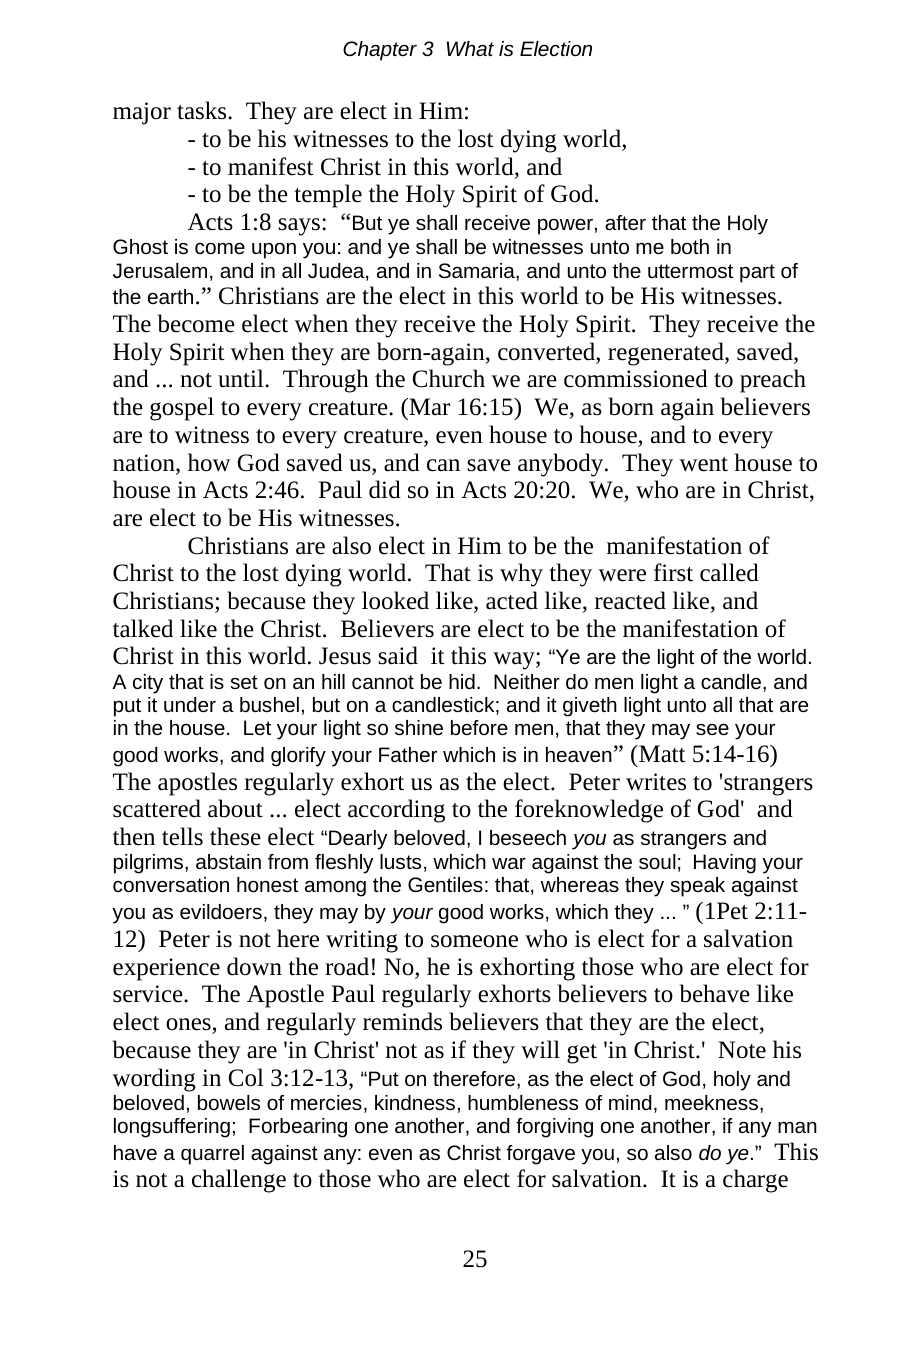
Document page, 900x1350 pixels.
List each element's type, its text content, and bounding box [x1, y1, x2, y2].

text Acts 1:8 says: “But ye shall receive power, after that the Holy Ghost is come upon you: and ye shall be witnesses unto me both in Jerusalem, and in all Judea, and in Samaria, and unto the uttermost part of the earth.” Christians are the elect in this world to be His witnesses. The become elect when they receive the Holy Spirit. They receive the Holy Spirit when they are born-again, converted, regenerated, saved, and ... not until. Through the Church we are commissioned to preach the gospel to every creature. (Mar 16:15) We, as born again believers are to witness to every creature, even house to house, and to every nation, how God saved us, and can save anybody. They went house to house in Acts 2:46. Paul did so in Acts 20:20. We, who are in Christ, are elect to be His witnesses. [112, 208, 825, 532]
text - to manifest Christ in this world, and [112, 153, 825, 181]
text - to be the temple the Holy Spirit of God. [112, 181, 825, 208]
text major tasks. They are elect in Him: [112, 97, 825, 125]
text - to be his witnesses to the lost dying world, [112, 125, 825, 153]
text Christians are also elect in Him to be the manifestation of Christ to the lost dying world. That is why they were first called Christians; because they looked like, acted like, reacted like, and talked like the Christ. Believers are elect to be the manifestation of Christ in this world. Jesus said it this way; “Ye are the light of the world. A city that is set on an hill cannot be hid. Neither do men light a candle, and put it under a bushel, but on a candlestick; and it giveth light unto all that are in the house. Let your light so shine before men, that they may see your good works, and glorify your Father which is in heaven” (Matt 5:14-16) The apostles regularly exhort us as the elect. Peter writes to 'strangers scattered about ... elect according to the foreknowledge of God' and then tells these elect “Dearly beloved, I beseech you as strangers and pilgrims, abstain from fleshly lusts, which war against the soul; Having your conversation honest among the Gentiles: that, whereas they speak against you as evildoers, they may by your good works, which they ... ” (1Pet 2:11-12) Peter is not here writing to someone who is elect for a salvation experience down the road! No, he is exhorting those who are elect for service. The Apostle Paul regularly exhorts believers to behave like elect ones, and regularly reminds believers that they are the elect, because they are 'in Christ' not as if they will get 'in Christ.' Note his wording in Col 3:12-13, “Put on therefore, as the elect of God, holy and beloved, bowels of mercies, kindness, humbleness of mind, meekness, longsuffering; Forbearing one another, and forgiving one another, if any man have a quarrel against any: even as Christ forgave you, so also do ye.” This is not a challenge to those who are elect for salvation. It is a charge [112, 532, 825, 1193]
